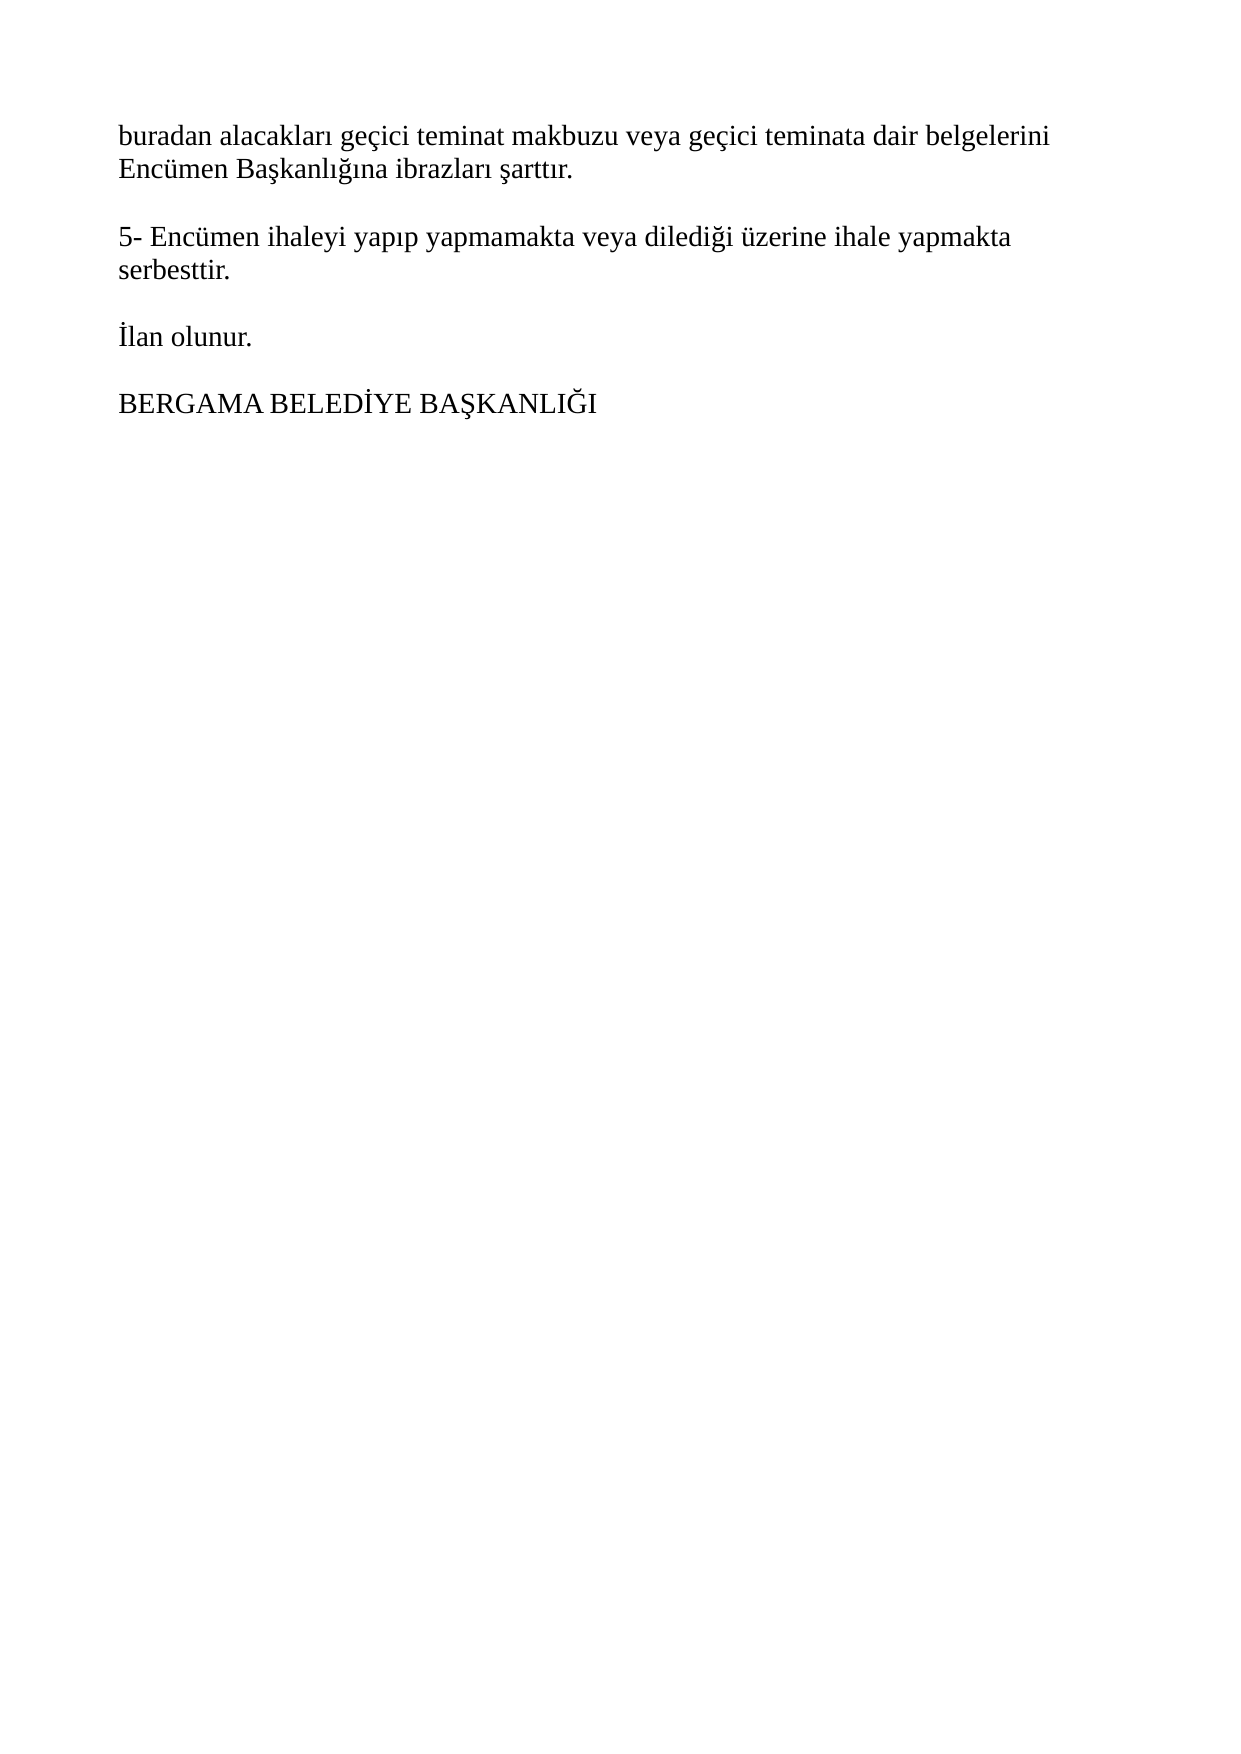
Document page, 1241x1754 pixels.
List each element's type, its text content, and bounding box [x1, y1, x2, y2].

text İlan olunur. [118, 319, 1122, 353]
text buradan alacakları geçici teminat makbuzu veya geçici teminata dair belgelerini Encümen Başkanlığına ibrazları şarttır. [118, 118, 1122, 185]
text 5- Encümen ihaleyi yapıp yapmamakta veya dilediği üzerine ihale yapmakta serbesttir. [118, 219, 1122, 286]
text BERGAMA BELEDİYE BAŞKANLIĞI [118, 386, 1122, 420]
